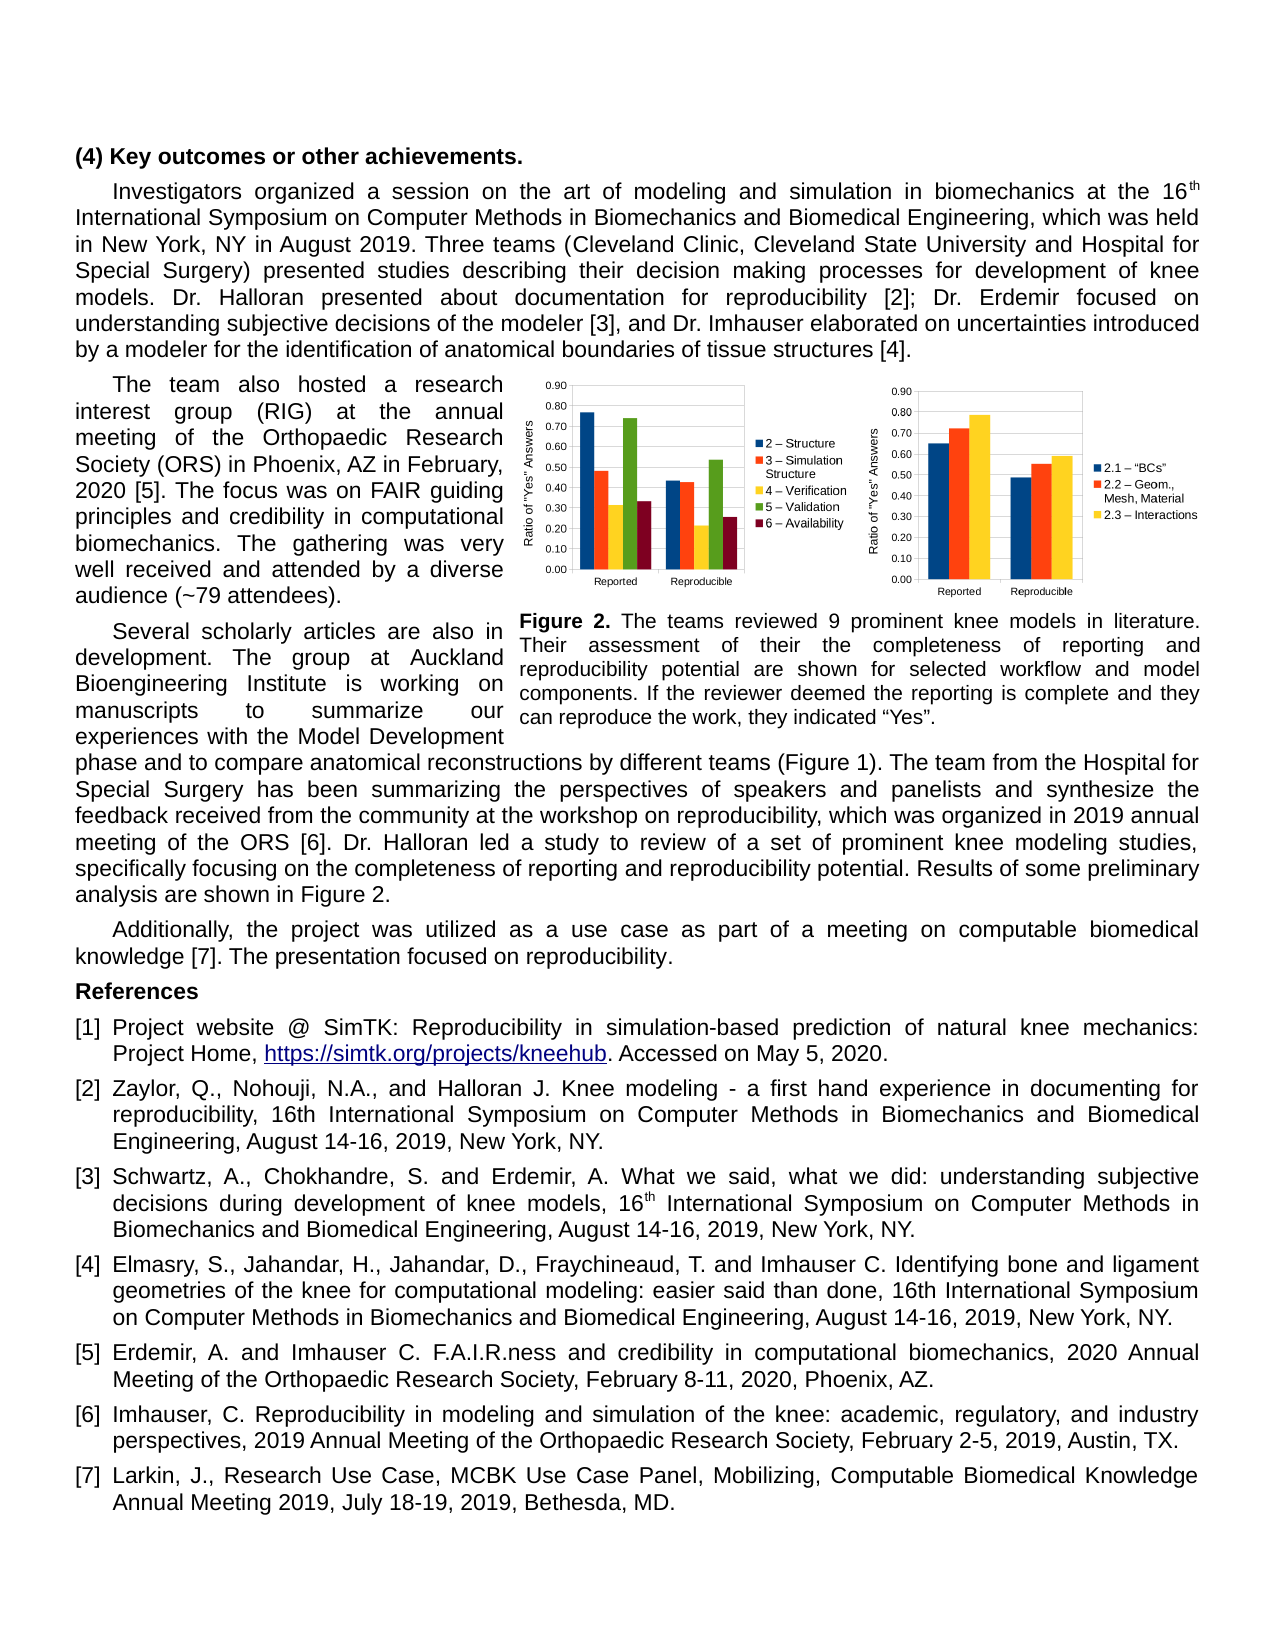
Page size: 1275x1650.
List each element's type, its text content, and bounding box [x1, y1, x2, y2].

list Project website @ SimTK: Reproducibility in simulation-based prediction of natural knee mechanics: Project Home, https://simtk.org/projects/kneehub. Accessed on May 5, 2020. [75, 1013, 1200, 1066]
text Figure 2. The teams reviewed 9 prominent knee models in literature. Their assessment of their the completeness of reporting and reproducibility potential are shown for selected workflow and model components. If the reviewer deemed the reporting is complete and they can reproduce the work, they indicated “Yes”. [519, 609, 1201, 728]
list Imhauser, C. Reproducibility in modeling and simulation of the knee: academic, regulatory, and industry perspectives, 2019 Annual Meeting of the Orthopaedic Research Society, February 2-5, 2019, Austin, TX. [75, 1401, 1200, 1453]
list Zaylor, Q., Nohouji, N.A., and Halloran J. Knee modeling - a first hand experience in documenting for reproducibility, 16th International Symposium on Computer Methods in Biomechanics and Biomedical Engineering, August 14-16, 2019, New York, NY. [75, 1075, 1200, 1154]
text Several scholarly articles are also in development. The group at Auckland Bioengineering Institute is working on manuscripts to summarize our experiences with the Model Development phase and to compare anatomical reconstructions by different teams (Figure 1). The team from the Hospital for Special Surgery has been summarizing the perspectives of speakers and panelists and synthesize the feedback received from the community at the workshop on reproducibility, which was organized in 2019 annual meeting of the ORS [6]. Dr. Halloran led a study to review of a set of prominent knee modeling studies, specifically focusing on the completeness of reporting and reproducibility potential. Results of some preliminary analysis are shown in Figure 2. [75, 618, 1200, 907]
text Additionally, the project was utilized as a use case as part of a meeting on computable biomedical knowledge [7]. The presentation focused on reproducibility. [75, 916, 1200, 969]
list Larkin, J., Research Use Case, MCBK Use Case Panel, Mobilizing, Computable Biomedical Knowledge Annual Meeting 2019, July 18-19, 2019, Bethesda, MD. [75, 1462, 1200, 1515]
text Investigators organized a session on the art of modeling and simulation in biomechanics at the 16th International Symposium on Computer Methods in Biomechanics and Biomedical Engineering, which was held in New York, NY in August 2019. Three teams (Cleveland Clinic, Cleveland State University and Hospital for Special Surgery) presented studies describing their decision making processes for development of knee models. Dr. Halloran presented about documentation for reproducibility [2]; Dr. Erdemir focused on understanding subjective decisions of the modeler [3], and Dr. Imhauser elaborated on uncertainties introduced by a modeler for the identification of anatomical boundaries of tissue structures [4]. [75, 178, 1200, 362]
list Schwartz, A., Chokhandre, S. and Erdemir, A. What we said, what we did: understanding subjective decisions during development of knee models, 16th International Symposium on Computer Methods in Biomechanics and Biomedical Engineering, August 14-16, 2019, New York, NY. [75, 1163, 1200, 1242]
text (4) Key outcomes or other achievements. [75, 143, 1200, 169]
list Erdemir, A. and Imhauser C. F.A.I.R.ness and credibility in computational biomechanics, 2020 Annual Meeting of the Orthopaedic Research Society, February 8-11, 2020, Phoenix, AZ. [75, 1339, 1200, 1392]
list Elmasry, S., Jahandar, H., Jahandar, D., Fraychineaud, T. and Imhauser C. Identifying bone and ligament geometries of the knee for computational modeling: easier said than done, 16th International Symposium on Computer Methods in Biomechanics and Biomedical Engineering, August 14-16, 2019, New York, NY. [75, 1251, 1200, 1330]
text References [75, 978, 1200, 1004]
picture [519, 378, 1202, 600]
text The team also hosted a research interest group (RIG) at the annual meeting of the Orthopaedic Research Society (ORS) in Phoenix, AZ in February, 2020 [5]. The focus was on FAIR guiding principles and credibility in computational biomechanics. The gathering was very well received and attended by a diverse audience (~79 attendees). [75, 371, 1200, 609]
